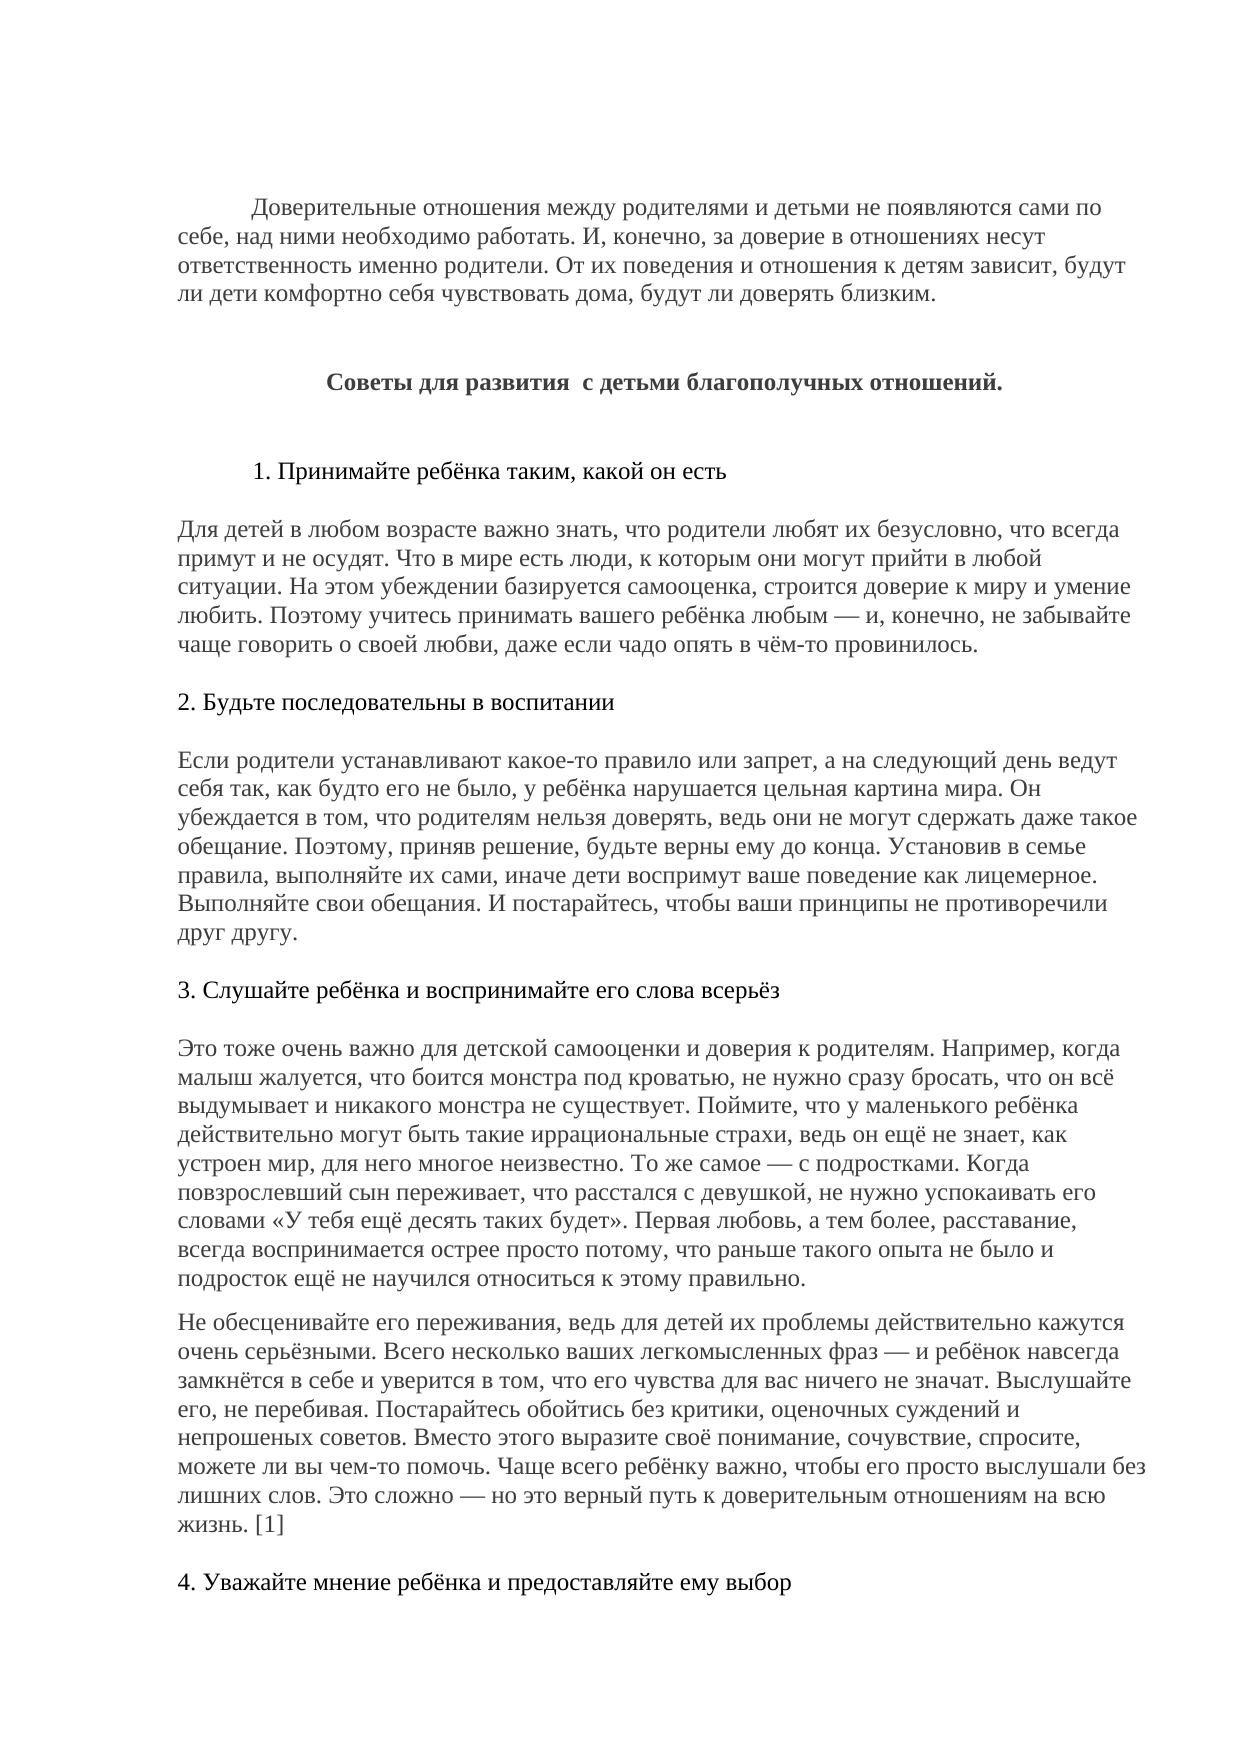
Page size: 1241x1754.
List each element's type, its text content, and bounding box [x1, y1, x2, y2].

text Если родители устанавливают какое-то правило или запрет, а на следующий день ведут себя так, как будто его не было, у ребёнка нарушается цельная картина мира. Он убеждается в том, что родителям нельзя доверять, ведь они не могут сдержать даже такое обещание. Поэтому, приняв решение, будьте верны ему до конца. Установив в семье правила, выполняйте их сами, иначе дети воспримут ваше поведение как лицемерное. Выполняйте свои обещания. И постарайтесь, чтобы ваши принципы не противоречили друг другу. [177, 745, 1152, 946]
text Не обесценивайте его переживания, ведь для детей их проблемы действительно кажутся очень серьёзными. Всего несколько ваших легкомысленных фраз — и ребёнок навсегда замкнётся в себе и уверится в том, что его чувства для вас ничего не значат. Выслушайте его, не перебивая. Постарайтесь обойтись без критики, оценочных суждений и непрошеных советов. Вместо этого выразите своё понимание, сочувствие, спросите, можете ли вы чем-то помочь. Чаще всего ребёнку важно, чтобы его просто выслушали без лишних слов. Это сложно — но это верный путь к доверительным отношениям на всю жизнь. [1] [177, 1307, 1152, 1537]
subtitle 3. Слушайте ребёнка и воспринимайте его слова всерьёз [177, 975, 1152, 1004]
text Это тоже очень важно для детской самооценки и доверия к родителям. Например, когда малыш жалуется, что боится монстра под кроватью, не нужно сразу бросать, что он всё выдумывает и никакого монстра не существует. Поймите, что у маленького ребёнка действительно могут быть такие иррациональные страхи, ведь он ещё не знает, как устроен мир, для него многое неизвестно. То же самое — с подростками. Когда повзрослевший сын переживает, что расстался с девушкой, не нужно успокаивать его словами «У тебя ещё десять таких будет». Первая любовь, а тем более, расставание, всегда воспринимается острее просто потому, что раньше такого опыта не было и подросток ещё не научился относиться к этому правильно. [177, 1033, 1152, 1292]
subtitle 2. Будьте последовательны в воспитании [177, 687, 1152, 716]
text Советы для развития с детьми благополучных отношений. [177, 367, 1152, 396]
subtitle 1. Принимайте ребёнка таким, какой он есть [252, 456, 1152, 485]
subtitle 4. Уважайте мнение ребёнка и предоставляйте ему выбор [177, 1567, 1152, 1595]
text Доверительные отношения между родителями и детьми не появляются сами по себе, над ними необходимо работать. И, конечно, за доверие в отношениях несут ответственность именно родители. От их поведения и отношения к детям зависит, будут ли дети комфортно себя чувствовать дома, будут ли доверять близким. [177, 192, 1152, 307]
text Для детей в любом возрасте важно знать, что родители любят их безусловно, что всегда примут и не осудят. Что в мире есть люди, к которым они могут прийти в любой ситуации. На этом убеждении базируется самооценка, строится доверие к миру и умение любить. Поэтому учитесь принимать вашего ребёнка любым — и, конечно, не забывайте чаще говорить о своей любви, даже если чадо опять в чём-то провинилось. [177, 514, 1152, 658]
